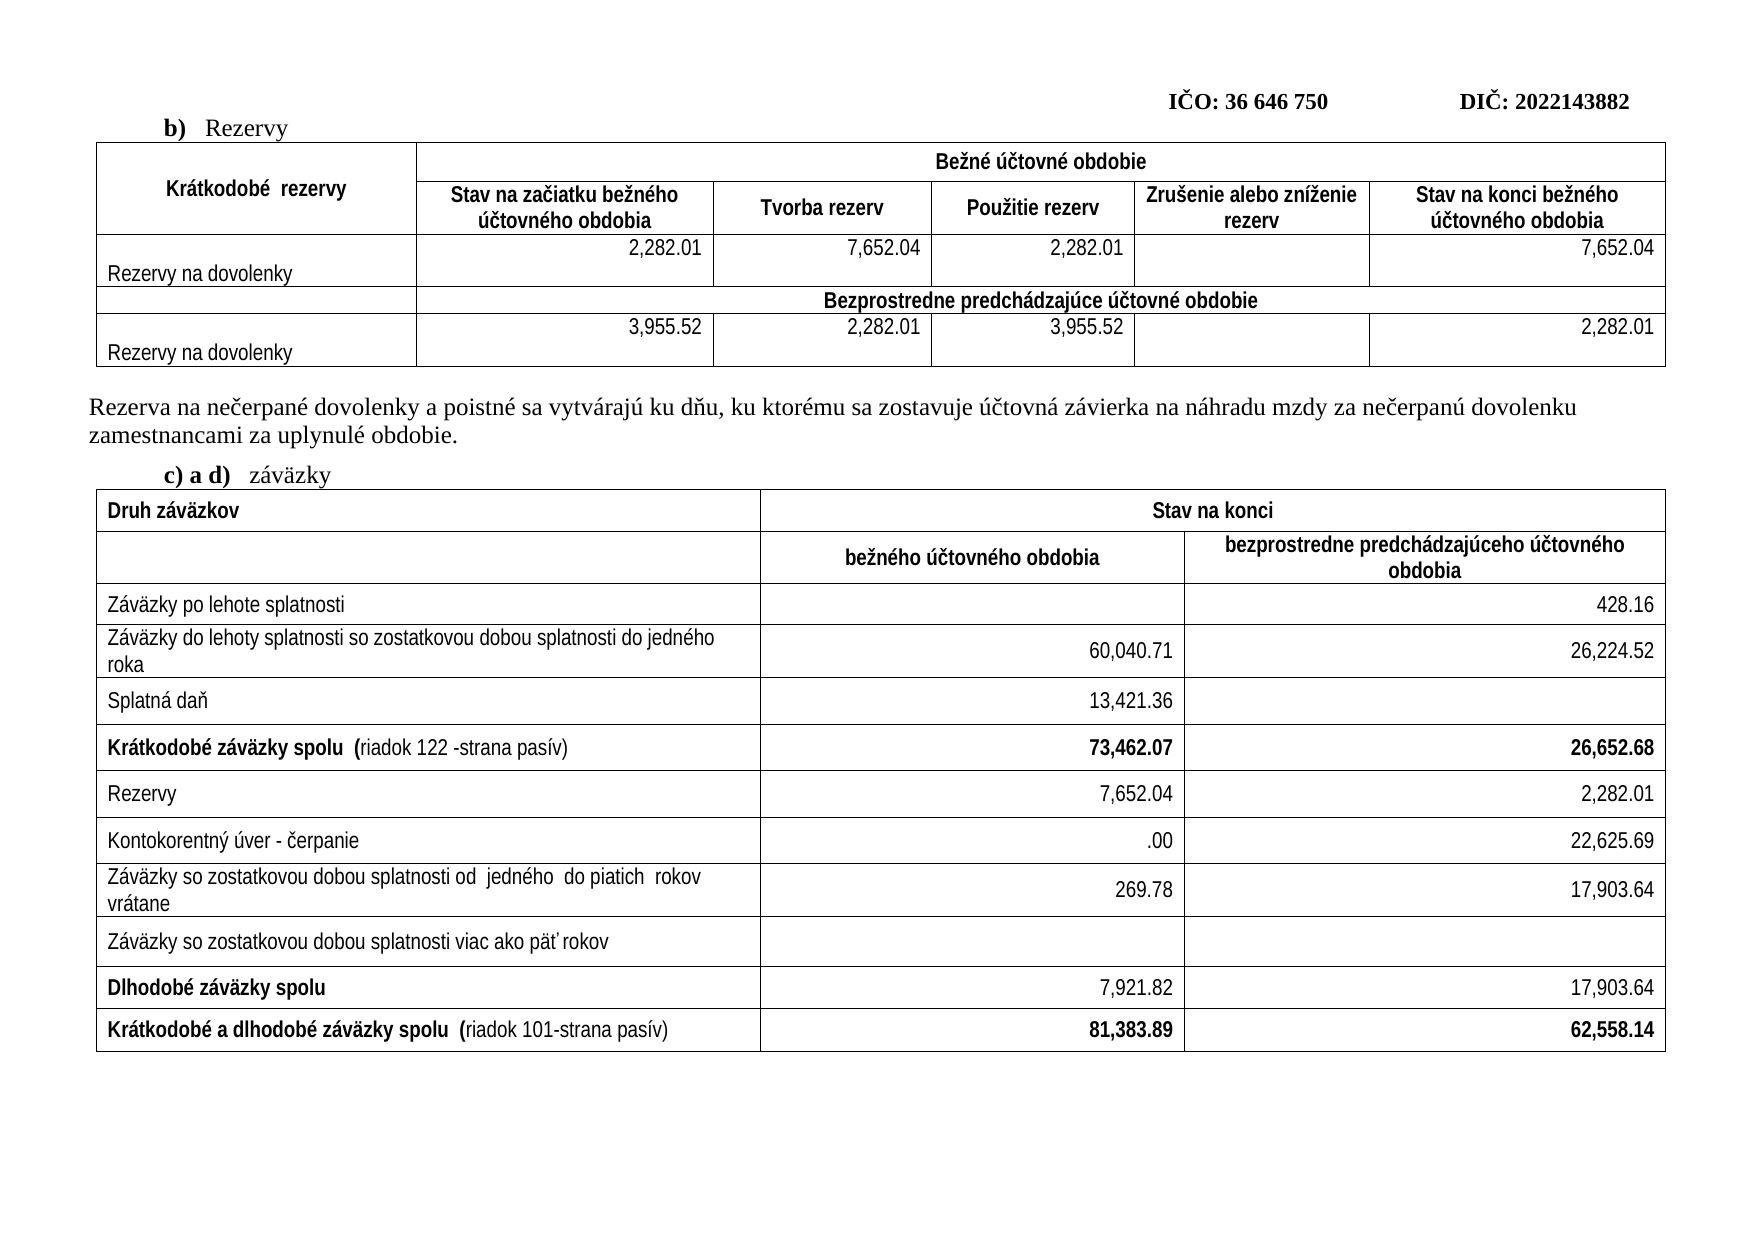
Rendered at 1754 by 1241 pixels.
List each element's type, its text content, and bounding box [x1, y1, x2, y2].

table_cell 22 625,69 [1185, 818, 1665, 863]
table_cell Krátkodobé záväzky spolu (riadok 122 -strana pasív) [97, 725, 760, 770]
table_header Stav na konci [761, 490, 1665, 531]
table_cell [1185, 678, 1665, 723]
table_cell 3 955,52 [932, 314, 1134, 366]
table_cell 17 903,64 [1185, 864, 1665, 916]
table_cell Použitie rezerv [932, 182, 1134, 234]
table_cell Zrušenie alebo zníženie rezerv [1135, 182, 1369, 234]
table_cell 7 652,04 [1370, 235, 1665, 286]
table_cell 7 652,04 [714, 235, 931, 286]
table_cell [97, 287, 416, 313]
table_cell Záväzky so zostatkovou dobou splatnosti viac ako päť rokov [97, 917, 760, 966]
table_cell Stav na začiatku bežného účtovného obdobia [417, 182, 713, 234]
table_header Krátkodobé rezervy [97, 143, 416, 234]
table_cell 7 652,04 [761, 771, 1184, 817]
table_cell 428,16 [1185, 584, 1665, 624]
text b) Rezervy [89, 114, 1665, 142]
table_cell Tvorba rezerv [714, 182, 931, 234]
table_cell 26 224,52 [1185, 625, 1665, 677]
table_header Bežné účtovné obdobie [417, 143, 1665, 181]
table_cell 62 558,14 [1185, 1009, 1665, 1051]
table_cell 81 383,89 [761, 1009, 1184, 1051]
table_cell bezprostredne predchádzajúceho účtovného obdobia [1185, 532, 1665, 583]
table_cell Krátkodobé a dlhodobé záväzky spolu (riadok 101-strana pasív) [97, 1009, 760, 1051]
table_header Druh záväzkov [97, 490, 760, 531]
table_cell Stav na konci bežného účtovného obdobia [1370, 182, 1665, 234]
table_cell [1135, 314, 1369, 366]
table_cell 17 903,64 [1185, 967, 1665, 1008]
table_cell 60 040,71 [761, 625, 1184, 677]
table_cell Rezervy na dovolenky [97, 314, 416, 366]
table_cell [97, 532, 760, 583]
table_cell [761, 917, 1184, 966]
table_cell Rezervy [97, 771, 760, 817]
table_cell 13 421,36 [761, 678, 1184, 723]
text IČO: 36 646 750 DIČ: 2022143882 [89, 89, 1665, 114]
table_cell 2 282,01 [417, 235, 713, 286]
table_cell [1135, 235, 1369, 286]
table_cell [761, 584, 1184, 624]
table_cell 2 282,01 [714, 314, 931, 366]
table_cell Záväzky so zostatkovou dobou splatnosti od jedného do piatich rokov vrátane [97, 864, 760, 916]
table_cell Bezprostredne predchádzajúce účtovné obdobie [417, 287, 1665, 313]
table_cell Rezervy na dovolenky [97, 235, 416, 286]
table_cell Záväzky do lehoty splatnosti so zostatkovou dobou splatnosti do jedného roka [97, 625, 760, 677]
text Rezerva na nečerpané dovolenky a poistné sa vytvárajú ku dňu, ku ktorému sa zostavuje účtovná závierka na náhradu mzdy za nečerpanú dovolenku zamestnancami za uplynulé obdobie. [89, 393, 1665, 449]
text c) a d) záväzky [89, 461, 1665, 489]
table_cell 2 282,01 [1370, 314, 1665, 366]
table_cell 2 282,01 [1185, 771, 1665, 817]
table_cell 3 955,52 [417, 314, 713, 366]
table_cell Záväzky po lehote splatnosti [97, 584, 760, 624]
table_cell 26 652,68 [1185, 725, 1665, 770]
table_cell 7 921,82 [761, 967, 1184, 1008]
table_cell [1185, 917, 1665, 966]
table_cell Splatná daň [97, 678, 760, 723]
table_cell 2 282,01 [932, 235, 1134, 286]
table_cell 269,78 [761, 864, 1184, 916]
table_cell 73 462,07 [761, 725, 1184, 770]
table_cell ,00 [761, 818, 1184, 863]
table_cell Dlhodobé záväzky spolu [97, 967, 760, 1008]
table_cell bežného účtovného obdobia [761, 532, 1184, 583]
table_cell Kontokorentný úver - čerpanie [97, 818, 760, 863]
